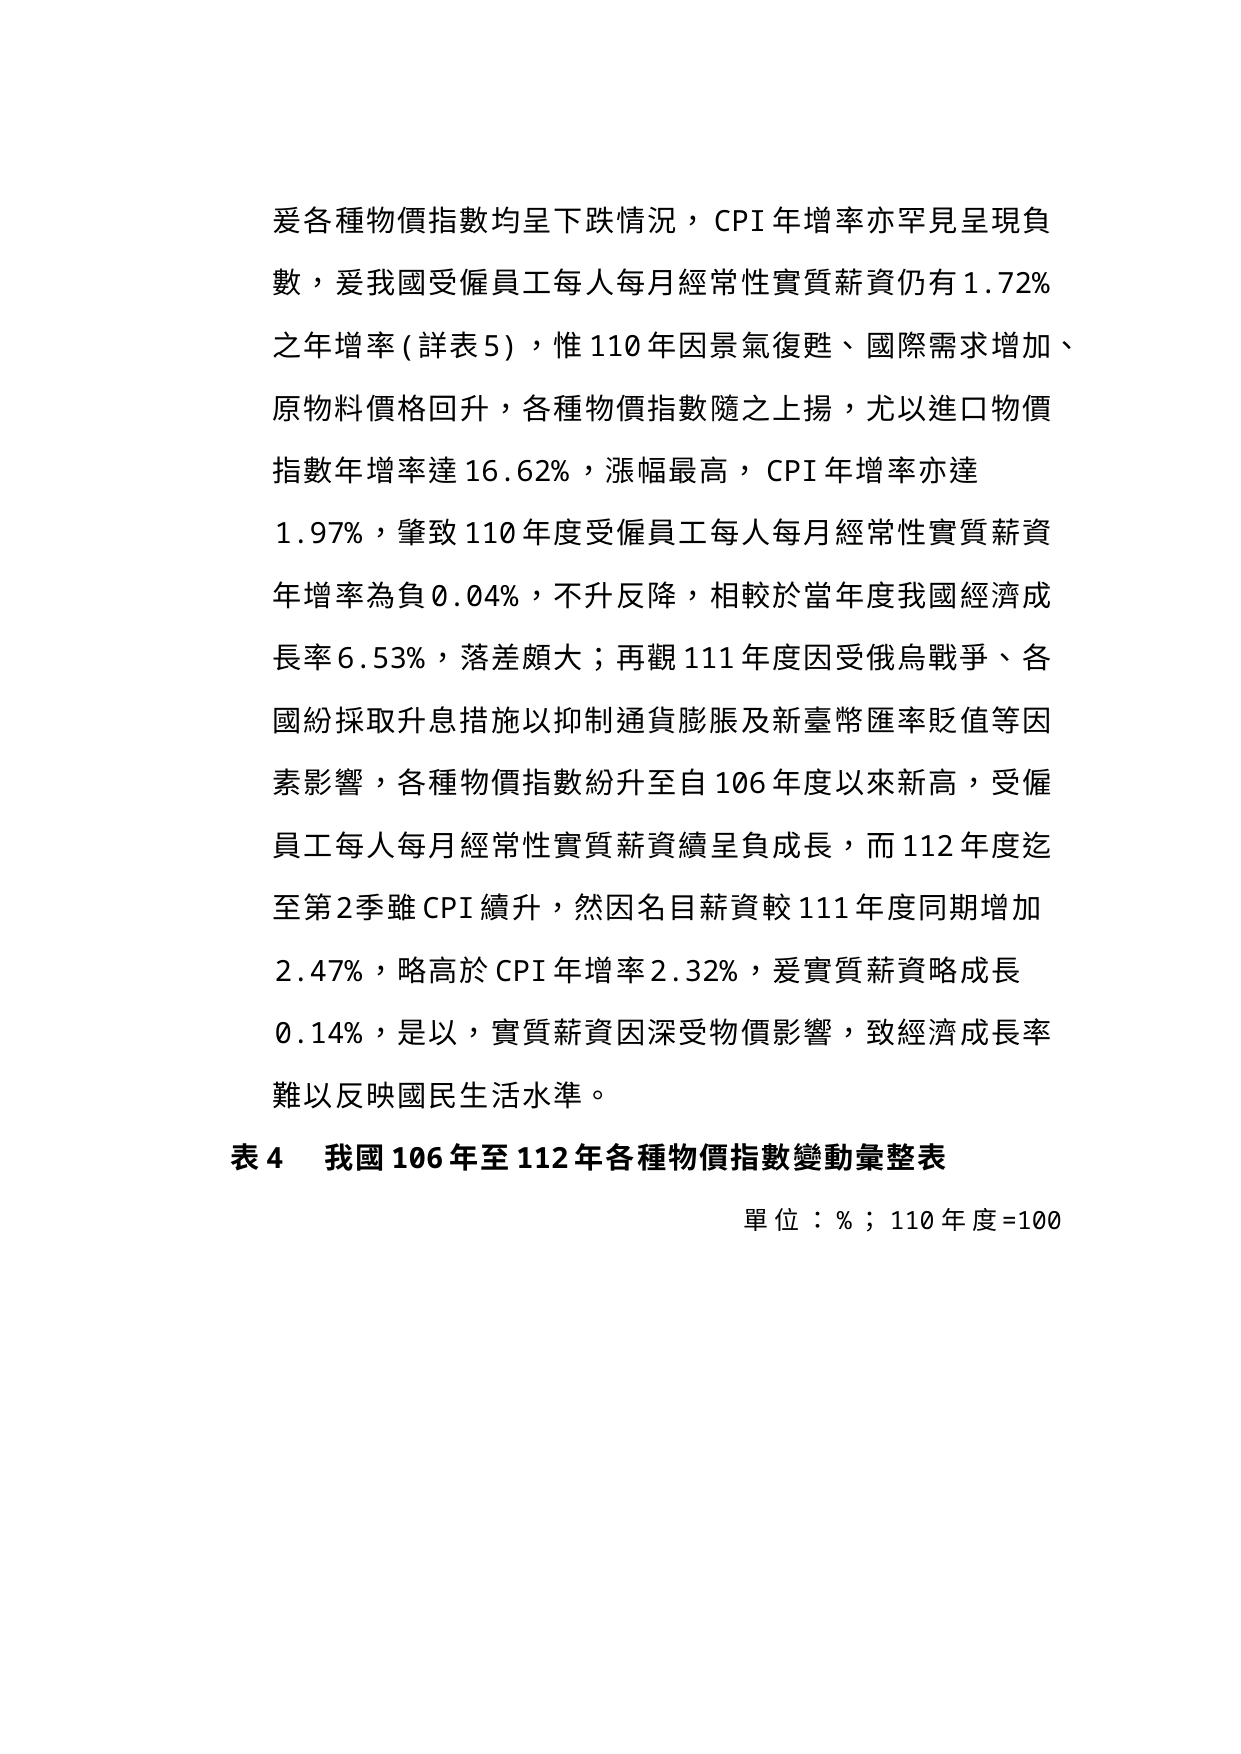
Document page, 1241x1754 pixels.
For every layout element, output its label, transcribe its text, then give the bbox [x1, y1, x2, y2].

text 單位：%；110年度=100 [177, 1177, 1063, 1240]
text 消費者物價指數(下稱CPI)直接決定受僱者之實質薪資水準進而影響國民之購買力，觀106年至112年迄6月底之各種物價指數變動情況(詳表4)，109年全球受COVID-19疫情影響，國際需求萎縮、原物料價格下滑，爰各種物價指數均呈下跌情況，CPI年增率亦罕見呈現負數，爰我國受僱員工每人每月經常性實質薪資仍有1.72%之年增率(詳表5)，惟110年因景氣復甦、國際需求增加、原物料價格回升，各種物價指數隨之上揚，尤以進口物價指數年增率達16.62%，漲幅最高，CPI年增率亦達1.97%，肇致110年度受僱員工每人每月經常性實質薪資年增率為負0.04%，不升反降，相較於當年度我國經濟成長率6.53%，落差頗大；再觀111年度因受俄烏戰爭、各國紛採取升息措施以抑制通貨膨脹及新臺幣匯率貶值等因素影響，各種物價指數紛升至自106年度以來新高，受僱員工每人每月經常性實質薪資續呈負成長，而112年度迄至第2季雖CPI續升，然因名目薪資較111年度同期增加2.47%，略高於CPI年增率2.32%，爰實質薪資略成長0.14%，是以，實質薪資因深受物價影響，致經濟成長率難以反映國民生活水準。 [266, 177, 1063, 1115]
text 表4 我國106年至112年各種物價指數變動彙整表 [177, 1115, 1063, 1177]
